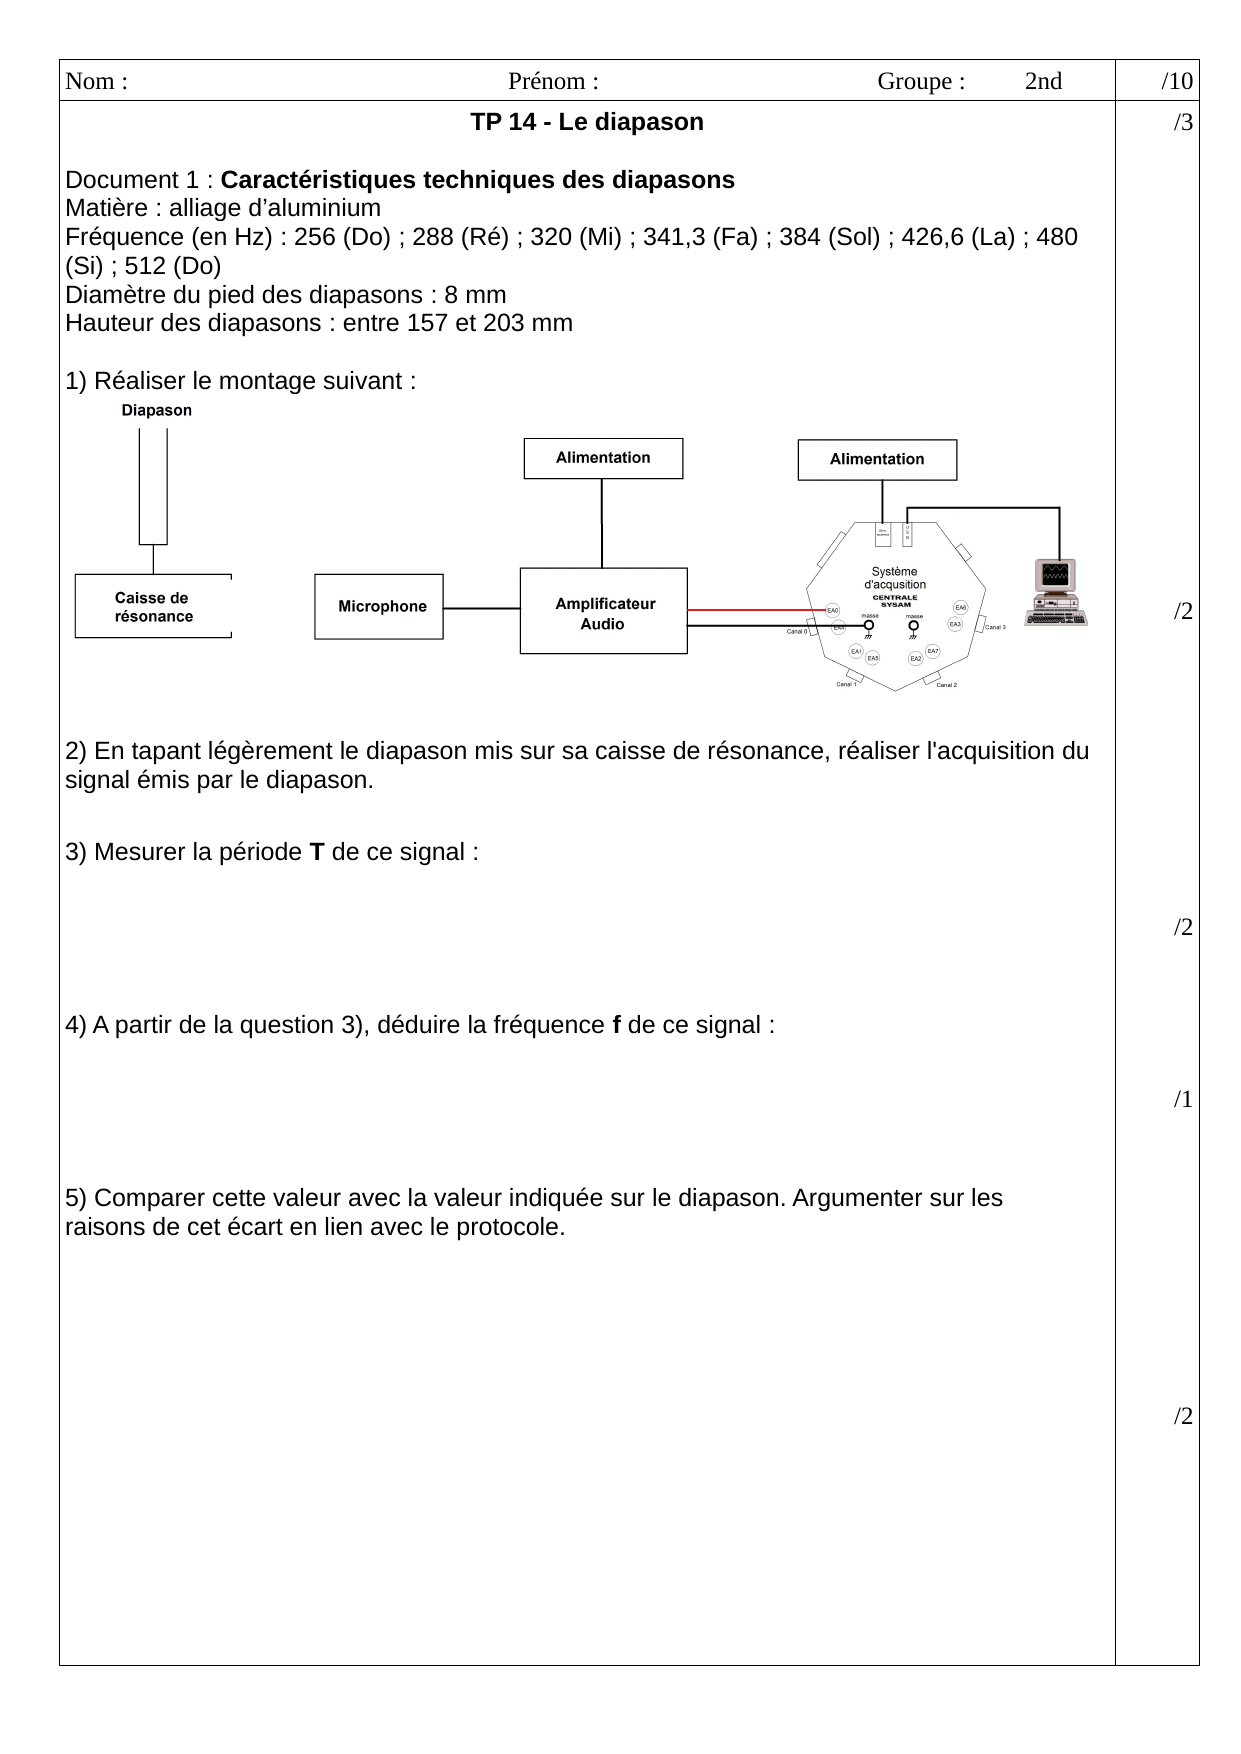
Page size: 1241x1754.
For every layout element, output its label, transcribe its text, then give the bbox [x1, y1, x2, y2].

picture [64, 394, 1110, 707]
table_cell /3 /2 /2 /1 /2 [1116, 101, 1199, 1665]
table_header /10 [1116, 60, 1199, 100]
table_header Nom : Prénom : Groupe : 2nd [60, 60, 1115, 100]
table_cell TP 14 - Le diapason Document 1 : Caractéristiques techniques des diapasons Matière : alliage d’aluminium Fréquence (en Hz) : 256 (Do) ; 288 (Ré) ; 320 (Mi) ; 341,3 (Fa) ; 384 (Sol) ; 426,6 (La) ; 480 (Si) ; 512 (Do) Diamètre du pied des diapasons : 8 mm Hauteur des diapasons : entre 157 et 203 mm 1) Réaliser le montage suivant : 2) En tapant légèrement le diapason mis sur sa caisse de résonance, réaliser l'acquisition du signal émis par le diapason. 3) Mesurer la période T de ce signal : 4) A partir de la question 3), déduire la fréquence f de ce signal : 5) Comparer cette valeur avec la valeur indiquée sur le diapason. Argumenter sur les raisons de cet écart en lien avec le protocole. [60, 101, 1115, 1665]
